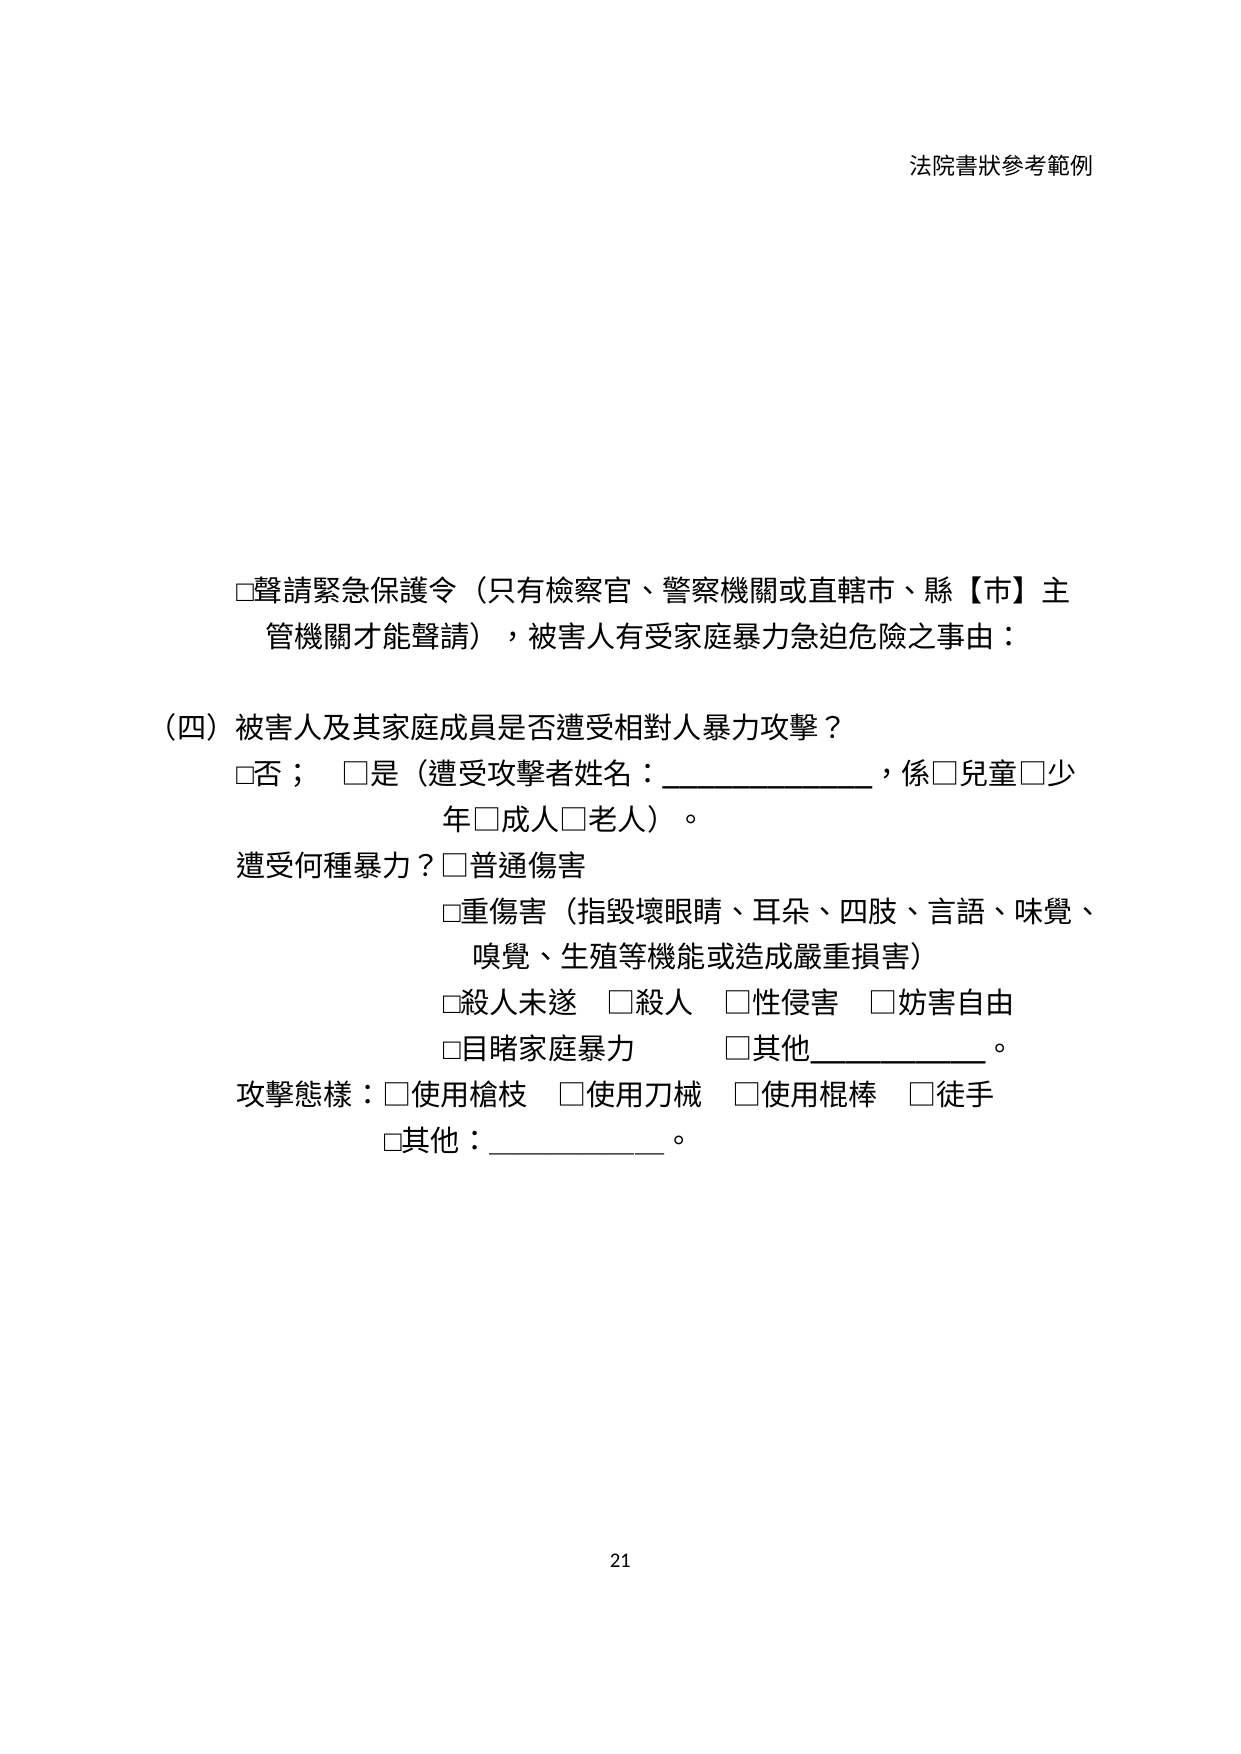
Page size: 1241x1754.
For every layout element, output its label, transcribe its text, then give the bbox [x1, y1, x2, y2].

text 攻擊態樣：□使用槍枝 □使用刀械 □使用棍棒 □徒手 [236, 1069, 1092, 1114]
text （四）被害人及其家庭成員是否遭受相對人暴力攻擊？ [148, 702, 1092, 748]
text □否； □是（遭受攻擊者姓名：____________，係□兒童□少年□成人□老人）。 [236, 748, 1092, 839]
text □目睹家庭暴力 □其他__________。 [443, 1023, 1092, 1069]
text □其他：＿＿＿＿＿＿。 [384, 1114, 1092, 1160]
text □殺人未遂 □殺人 □性侵害 □妨害自由 [443, 977, 1092, 1023]
text □聲請緊急保護令（只有檢察官、警察機關或直轄巿、縣【巿】主管機關才能聲請），被害人有受家庭暴力急迫危險之事由： [236, 564, 1092, 656]
text □重傷害（指毀壞眼睛、耳朵、四肢、言語、味覺、嗅覺、生殖等機能或造成嚴重損害） [443, 885, 1092, 977]
text 遭受何種暴力？□普通傷害 [236, 839, 1092, 885]
